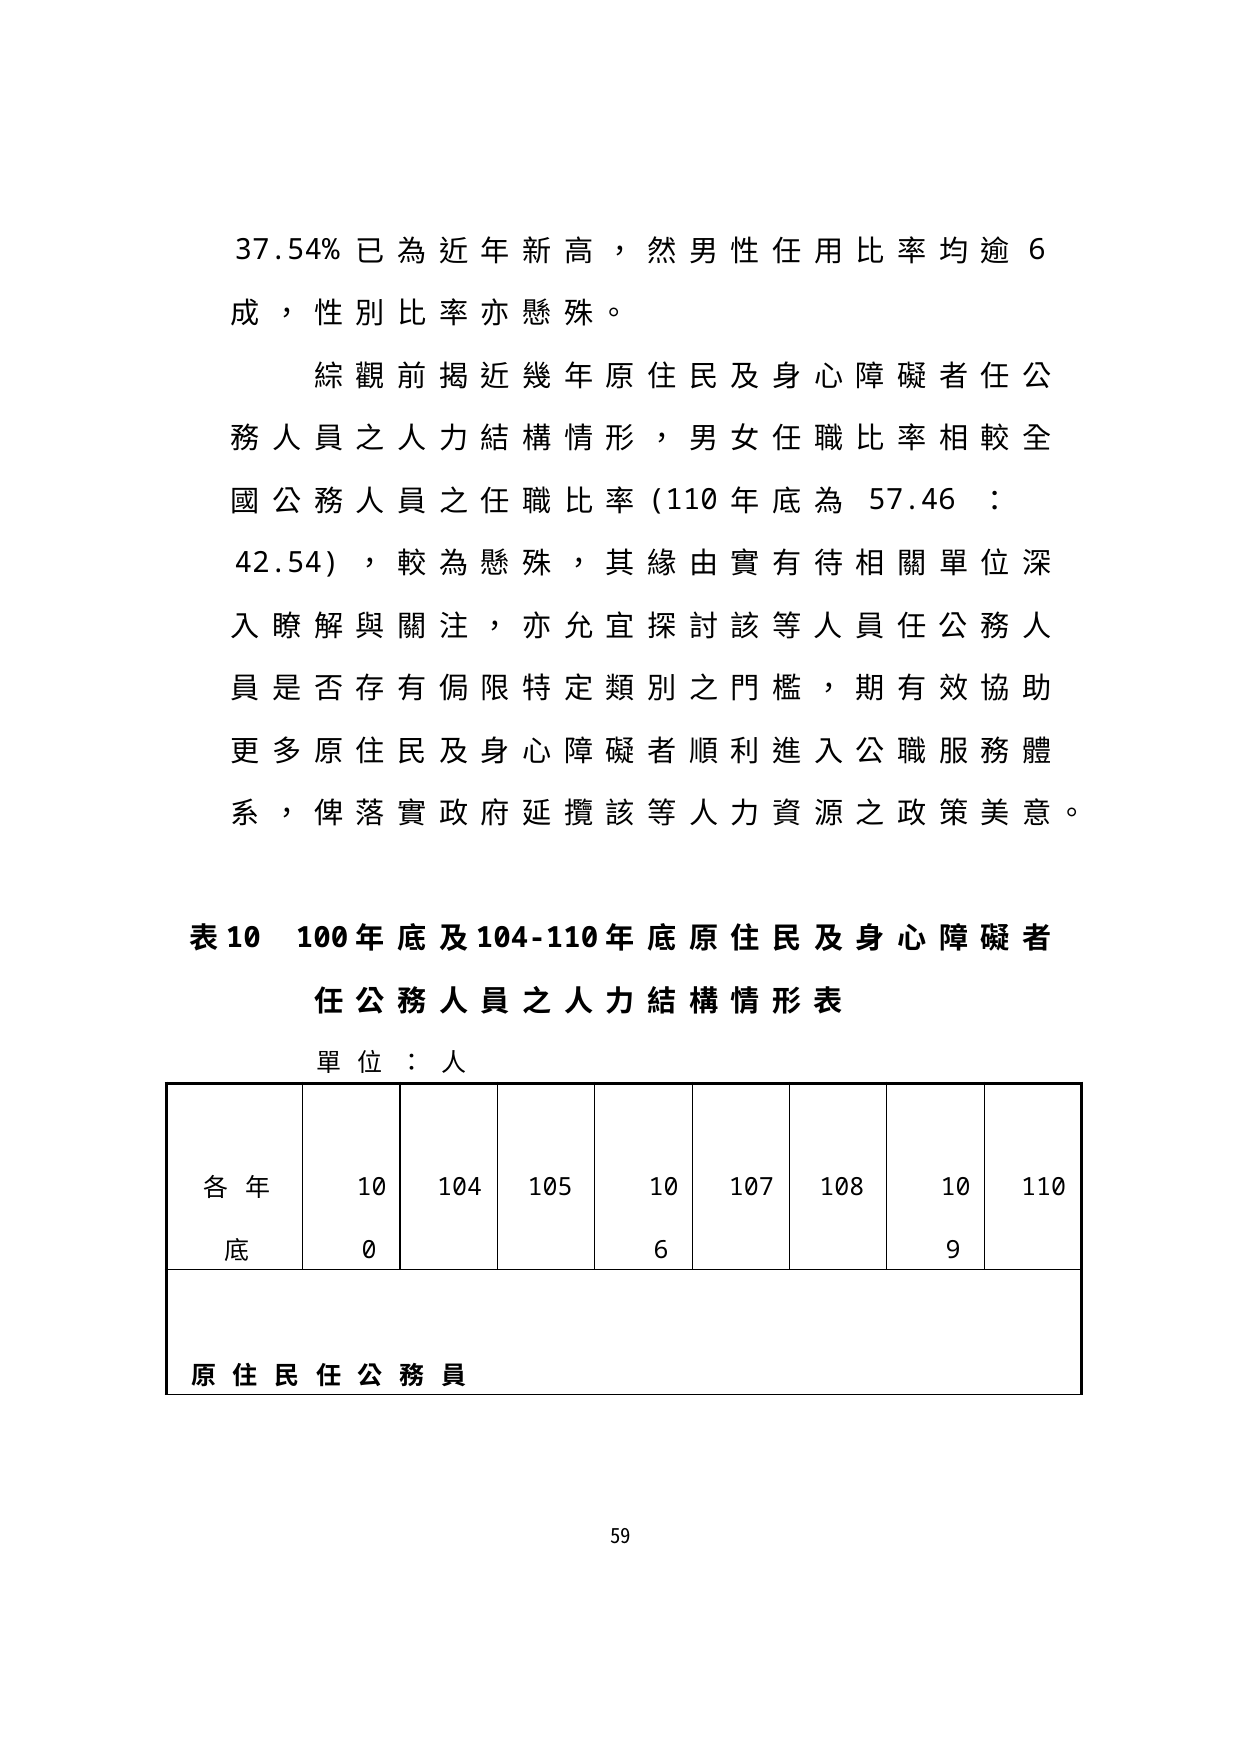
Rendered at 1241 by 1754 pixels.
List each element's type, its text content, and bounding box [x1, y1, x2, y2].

text 表10 100年底及104-110年底原住民及身心障礙者任公務人員之人力結構情形表 單位：人 [183, 894, 1058, 1082]
text 37.54%已為近年新高，然男性任用比率均逾6成，性別比率亦懸殊。 [208, 207, 1058, 332]
table_header 104 [401, 1085, 497, 1269]
table_header 109 [887, 1085, 984, 1269]
table_header 100 [303, 1085, 399, 1269]
table_header 108 [790, 1085, 886, 1269]
table_cell 原住民任公務員 [168, 1270, 1080, 1394]
table_header 107 [693, 1085, 789, 1269]
table_header 各年底 [168, 1085, 302, 1269]
table_header 106 [595, 1085, 692, 1269]
table_header 105 [498, 1085, 594, 1269]
text 綜觀前揭近幾年原住民及身心障礙者任公務人員之人力結構情形，男女任職比率相較全國公務人員之任職比率(110年底為57.46：42.54)，較為懸殊，其緣由實有待相關單位深入瞭解與關注，亦允宜探討該等人員任公務人員是否存有侷限特定類別之門檻，期有效協助更多原住民及身心障礙者順利進入公職服務體系，俾落實政府延攬該等人力資源之政策美意。 [208, 332, 1058, 832]
table_header 110 [985, 1085, 1080, 1269]
